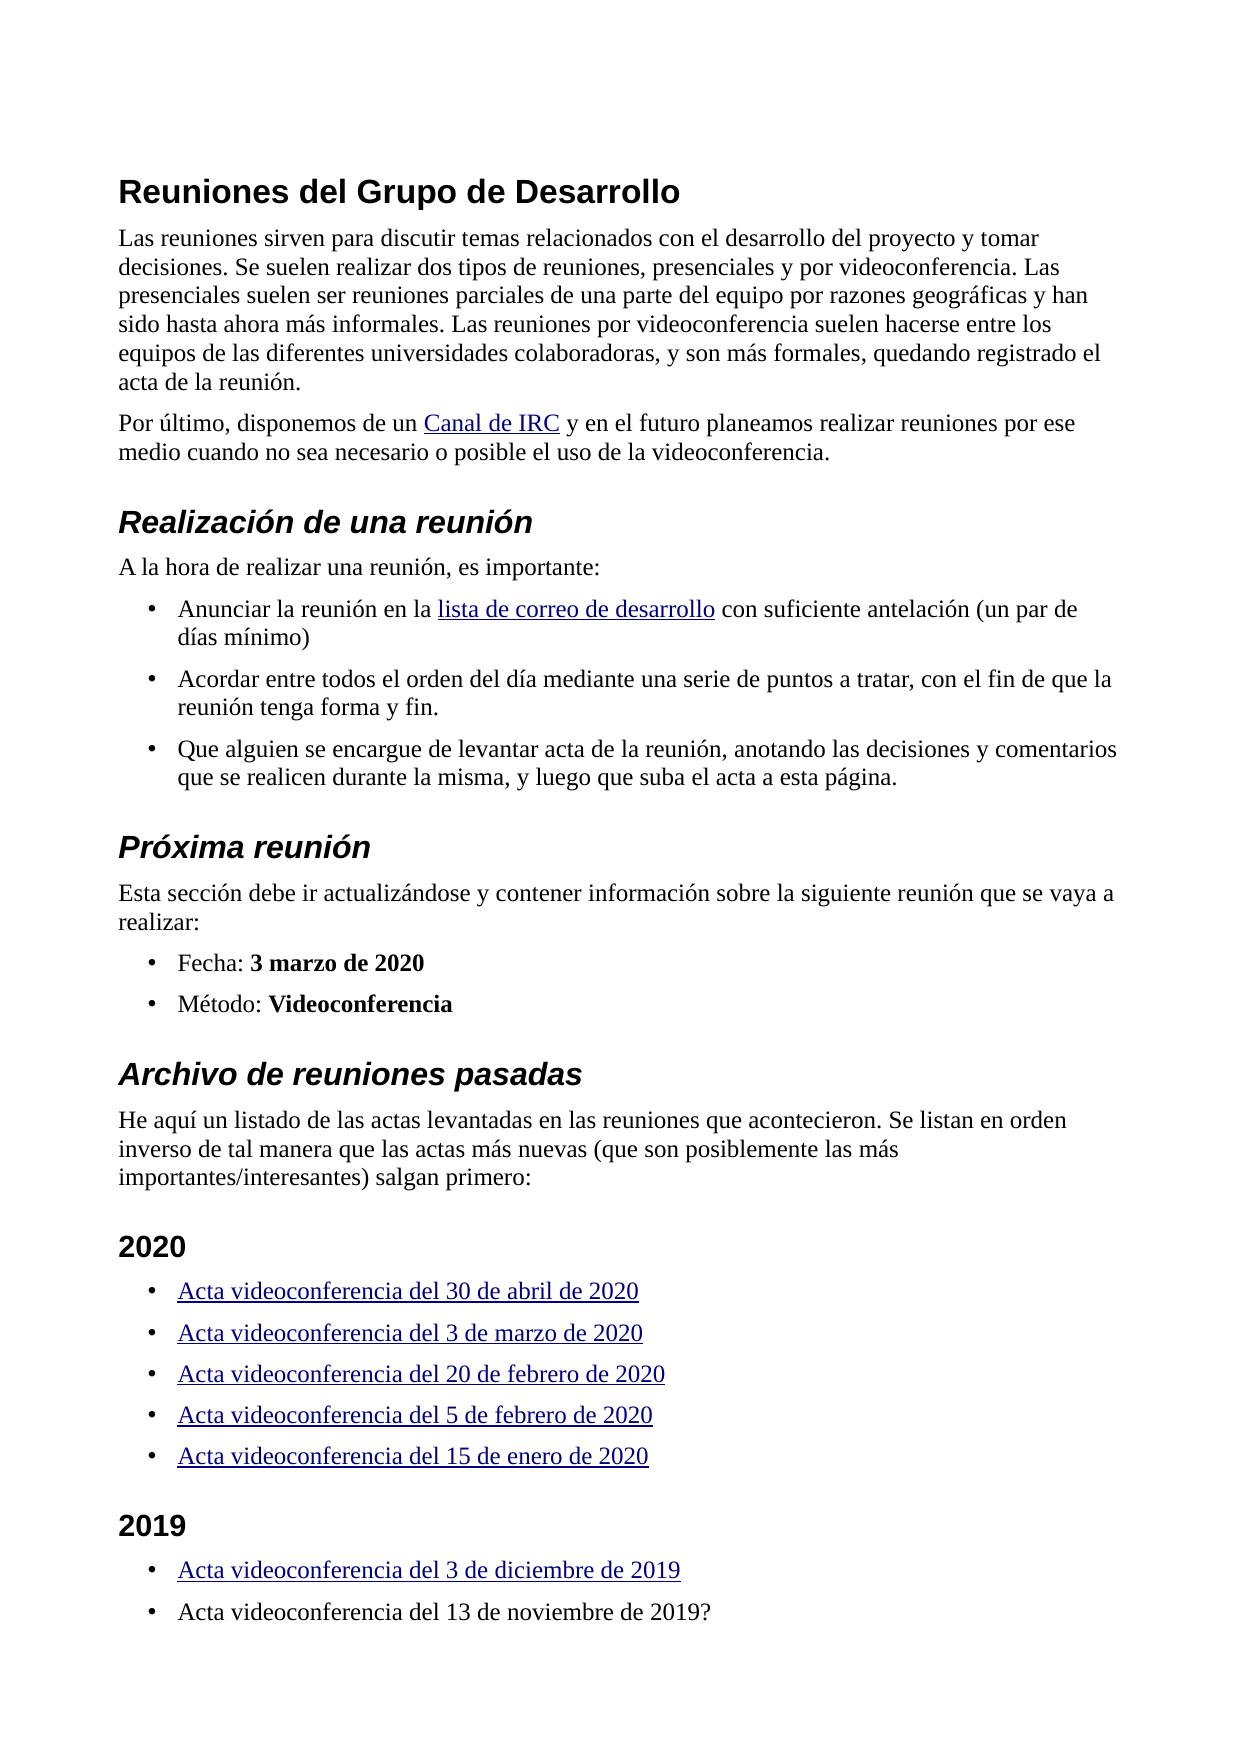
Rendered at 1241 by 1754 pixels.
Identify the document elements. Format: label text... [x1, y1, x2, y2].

list Que alguien se encargue de levantar acta de la reunión, anotando las decisiones y comentarios que se realicen durante la misma, y luego que suba el acta a esta página. [148, 734, 1122, 791]
text Por último, disponemos de un Canal de IRC y en el futuro planeamos realizar reuniones por ese medio cuando no sea necesario o posible el uso de la videoconferencia. [118, 408, 1122, 466]
text He aquí un listado de las actas levantadas en las reuniones que acontecieron. Se listan en orden inverso de tal manera que las actas más nuevas (que son posiblemente las más importantes/interesantes) salgan primero: [118, 1105, 1122, 1191]
list Acta videoconferencia del 3 de diciembre de 2019 [148, 1556, 1122, 1584]
list Acordar entre todos el orden del día mediante una serie de puntos a tratar, con el fin de que la reunión tenga forma y fin. [148, 664, 1122, 721]
list Fecha: 3 marzo de 2020 [148, 948, 1122, 977]
subtitle 2020 [118, 1229, 1122, 1264]
list Anunciar la reunión en la lista de correo de desarrollo con suficiente antelación (un par de días mínimo) [148, 594, 1122, 651]
subtitle Realización de una reunión [118, 503, 1122, 540]
list Acta videoconferencia del 5 de febrero de 2020 [148, 1400, 1122, 1429]
list Acta videoconferencia del 3 de marzo de 2020 [148, 1318, 1122, 1346]
subtitle 2019 [118, 1508, 1122, 1543]
list Acta videoconferencia del 15 de enero de 2020 [148, 1441, 1122, 1470]
list Acta videoconferencia del 20 de febrero de 2020 [148, 1359, 1122, 1388]
text A la hora de realizar una reunión, es importante: [118, 552, 1122, 581]
list Acta videoconferencia del 13 de noviembre de 2019? [148, 1597, 1122, 1626]
subtitle Próxima reunión [118, 829, 1122, 866]
text Las reuniones sirven para discutir temas relacionados con el desarrollo del proyecto y tomar decisiones. Se suelen realizar dos tipos de reuniones, presenciales y por videoconferencia. Las presenciales suelen ser reuniones parciales de una parte del equipo por razones geográficas y han sido hasta ahora más informales. Las reuniones por videoconferencia suelen hacerse entre los equipos de las diferentes universidades colaboradoras, y son más formales, quedando registrado el acta de la reunión. [118, 223, 1122, 396]
list Método: Videoconferencia [148, 989, 1122, 1018]
text Esta sección debe ir actualizándose y contener información sobre la siguiente reunión que se vaya a realizar: [118, 878, 1122, 936]
list Acta videoconferencia del 30 de abril de 2020 [148, 1276, 1122, 1305]
subtitle Reuniones del Grupo de Desarrollo [118, 172, 1122, 211]
subtitle Archivo de reuniones pasadas [118, 1056, 1122, 1092]
